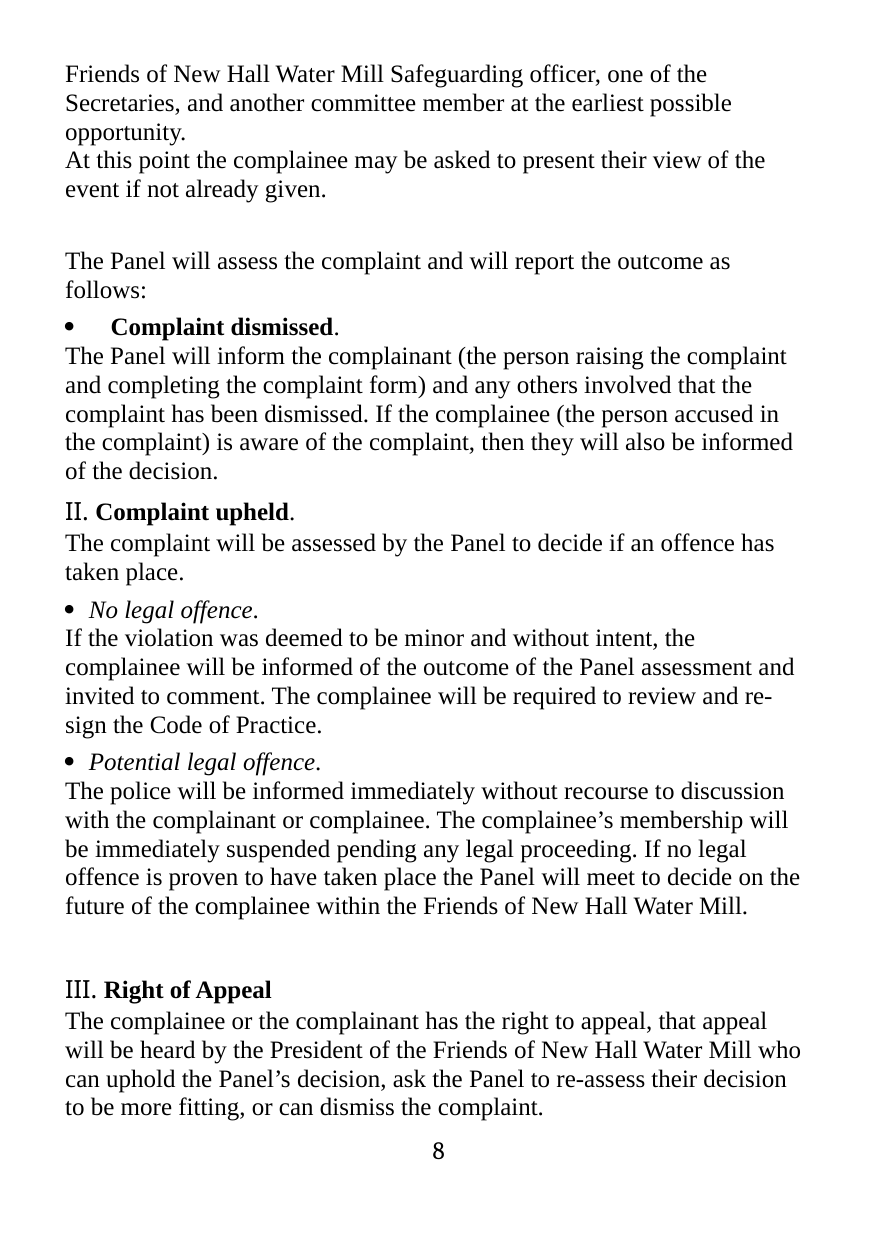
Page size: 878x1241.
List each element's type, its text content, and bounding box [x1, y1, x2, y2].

list Right of Appeal The complainee or the complainant has the right to appeal, that appeal will be heard by the President of the Friends of New Hall Water Mill who can uphold the Panel’s decision, ask the Panel to re-assess their decision to be more fitting, or can dismiss the complaint. [65, 972, 812, 1121]
list Potential legal offence. The police will be informed immediately without recourse to discussion with the complainant or complainee. The complainee’s membership will be immediately suspended pending any legal proceeding. If no legal offence is proven to have taken place the Panel will meet to decide on the future of the complainee within the Friends of New Hall Water Mill. [65, 747, 812, 920]
list No legal offence. If the violation was deemed to be minor and without intent, the complainee will be informed of the outcome of the Panel assessment and invited to comment. The complainee will be required to review and re-sign the Code of Practice. [65, 595, 812, 738]
list Complaint dismissed. The Panel will inform the complainant (the person raising the complaint and completing the complaint form) and any others involved that the complaint has been dismissed. If the complainee (the person accused in the complaint) is aware of the complaint, then they will also be informed of the decision. [65, 312, 812, 485]
list Complaint upheld. The complaint will be assessed by the Panel to decide if an offence has taken place. [65, 494, 812, 586]
text Friends of New Hall Water Mill Safeguarding officer, one of the Secretaries, and another committee member at the earliest possible opportunity. At this point the complainee may be asked to present their view of the event if not already given. [65, 59, 812, 237]
text The Panel will assess the complaint and will report the outcome as follows: [65, 246, 812, 303]
